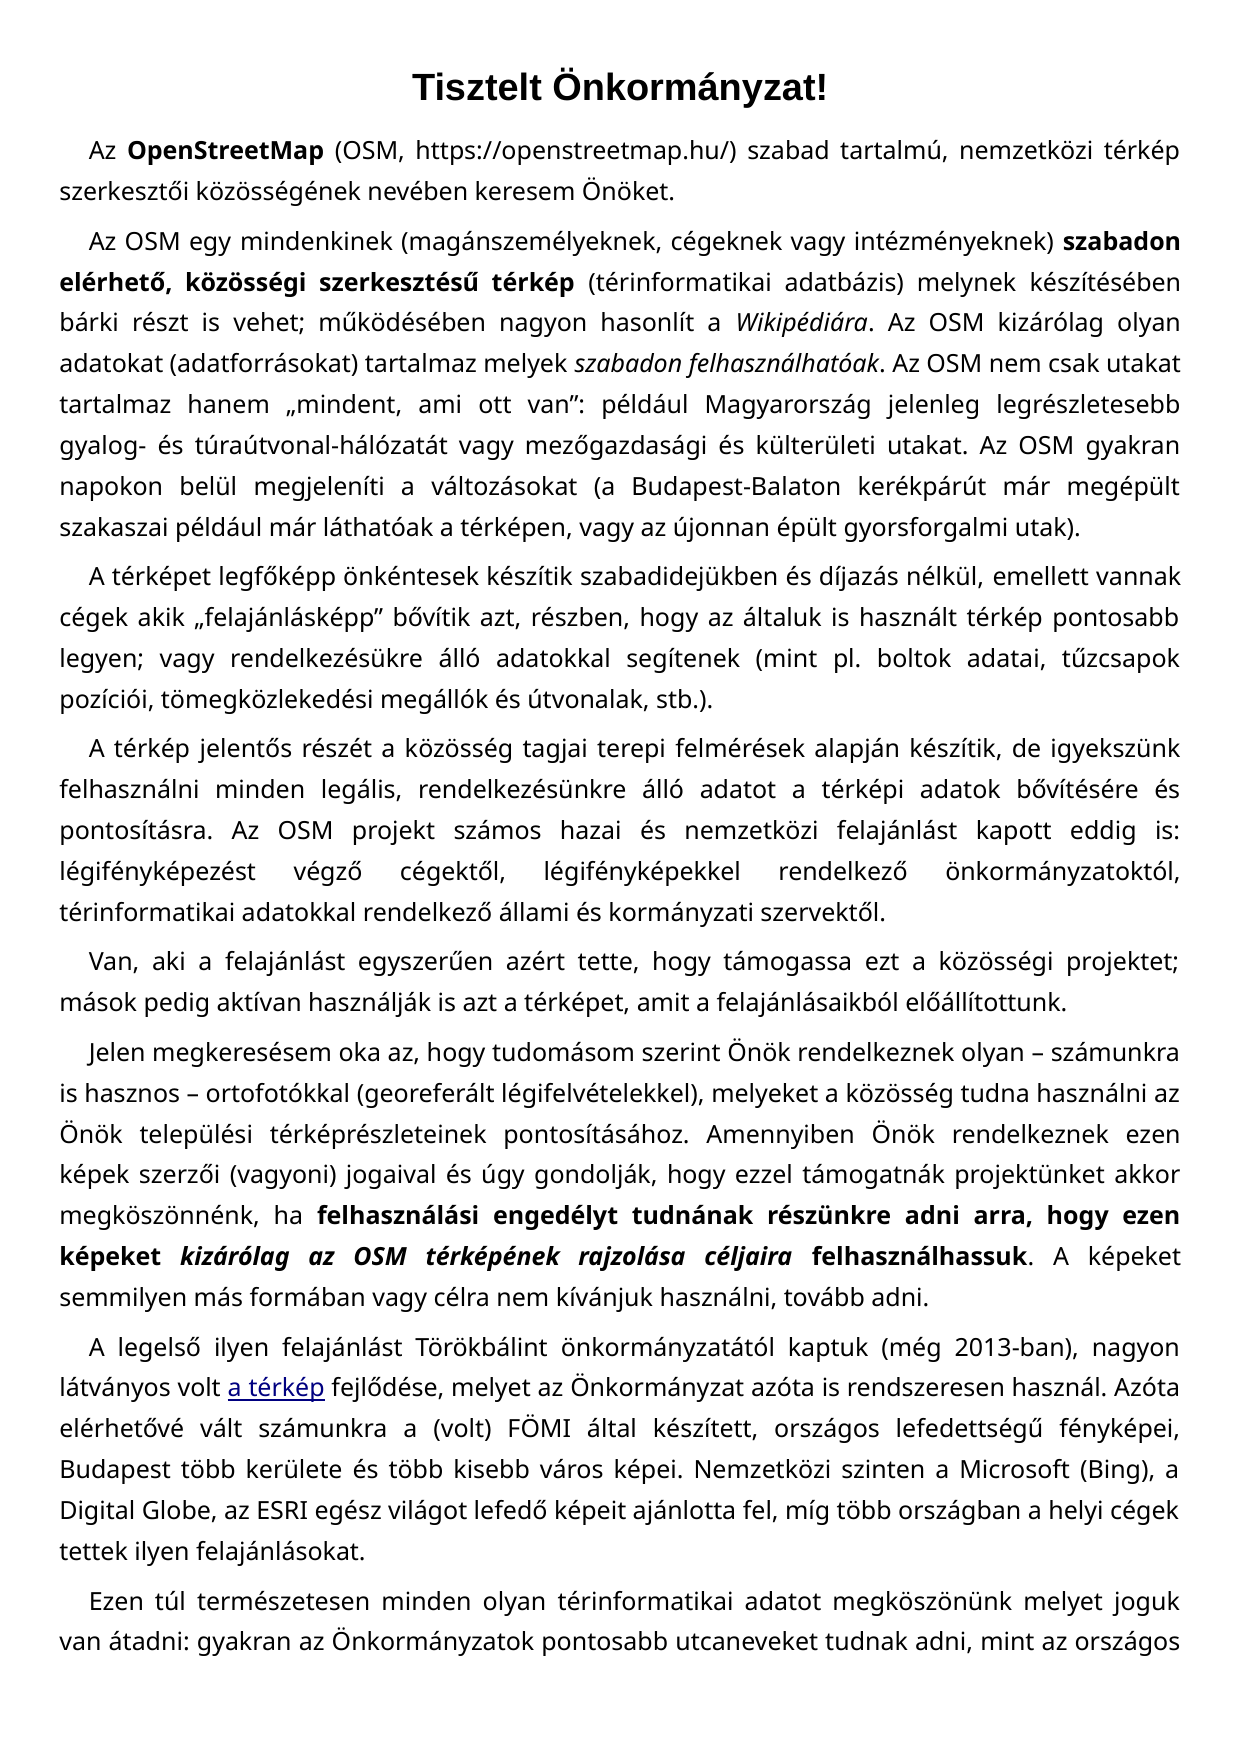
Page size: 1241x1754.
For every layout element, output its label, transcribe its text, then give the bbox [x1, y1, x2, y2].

text Az OSM egy mindenkinek (magánszemélyeknek, cégeknek vagy intézményeknek) szabadon elérhető, közösségi szerkesztésű térkép (térinformatikai adatbázis) melynek készítésében bárki részt is vehet; működésében nagyon hasonlít a Wikipédiára. Az OSM kizárólag olyan adatokat (adatforrásokat) tartalmaz melyek szabadon felhasználhatóak. Az OSM nem csak utakat tartalmaz hanem „mindent, ami ott van”: például Magyarország jelenleg legrészletesebb gyalog- és túraútvonal-hálózatát vagy mezőgazdasági és külterületi utakat. Az OSM gyakran napokon belül megjeleníti a változásokat (a Budapest-Balaton kerékpárút már megépült szakaszai például már láthatóak a térképen, vagy az újonnan épült gyorsforgalmi utak). [59, 223, 1181, 543]
subtitle Tisztelt Önkormányzat! [59, 65, 1181, 109]
text Van, aki a felajánlást egyszerűen azért tette, hogy támogassa ezt a közösségi projektet; mások pedig aktívan használják is azt a térképet, amit a felajánlásaikból előállítottunk. [59, 944, 1181, 1019]
text A legelső ilyen felajánlást Törökbálint önkormányzatától kaptuk (még 2013-ban), nagyon látványos volt a térkép fejlődése, melyet az Önkormányzat azóta is rendszeresen használ. Azóta elérhetővé vált számunkra a (volt) FÖMI által készített, országos lefedettségű fényképei, Budapest több kerülete és több kisebb város képei. Nemzetközi szinten a Microsoft (Bing), a Digital Globe, az ESRI egész világot lefedő képeit ajánlotta fel, míg több országban a helyi cégek tettek ilyen felajánlásokat. [59, 1329, 1181, 1567]
text A térképet legfőképp önkéntesek készítik szabadidejükben és díjazás nélkül, emellett vannak cégek akik „felajánlásképp” bővítik azt, részben, hogy az általuk is használt térkép pontosabb legyen; vagy rendelkezésükre álló adatokkal segítenek (mint pl. boltok adatai, tűzcsapok pozíciói, tömegközlekedési megállók és útvonalak, stb.). [59, 559, 1181, 715]
text Ezen túl természetesen minden olyan térinformatikai adatot megköszönünk melyet joguk van átadni: gyakran az Önkormányzatok pontosabb utcaneveket tudnak adni, mint az országos [59, 1583, 1181, 1658]
text A térkép jelentős részét a közösség tagjai terepi felmérések alapján készítik, de igyekszünk felhasználni minden legális, rendelkezésünkre álló adatot a térképi adatok bővítésére és pontosításra. Az OSM projekt számos hazai és nemzetközi felajánlást kapott eddig is: légifényképezést végző cégektől, légifényképekkel rendelkező önkormányzatoktól, térinformatikai adatokkal rendelkező állami és kormányzati szervektől. [59, 731, 1181, 928]
text Az OpenStreetMap (OSM, https://openstreetmap.hu/) szabad tartalmú, nemzetközi térkép szerkesztői közösségének nevében keresem Önöket. [59, 133, 1181, 208]
text Jelen megkeresésem oka az, hogy tudomásom szerint Önök rendelkeznek olyan – számunkra is hasznos – ortofotókkal (georeferált légifelvételekkel), melyeket a közösség tudna használni az Önök települési térképrészleteinek pontosításához. Amennyiben Önök rendelkeznek ezen képek szerzői (vagyoni) jogaival és úgy gondolják, hogy ezzel támogatnák projektünket akkor megköszönnénk, ha felhasználási engedélyt tudnának részünkre adni arra, hogy ezen képeket kizárólag az OSM térképének rajzolása céljaira felhasználhassuk. A képeket semmilyen más formában vagy célra nem kívánjuk használni, tovább adni. [59, 1034, 1181, 1314]
